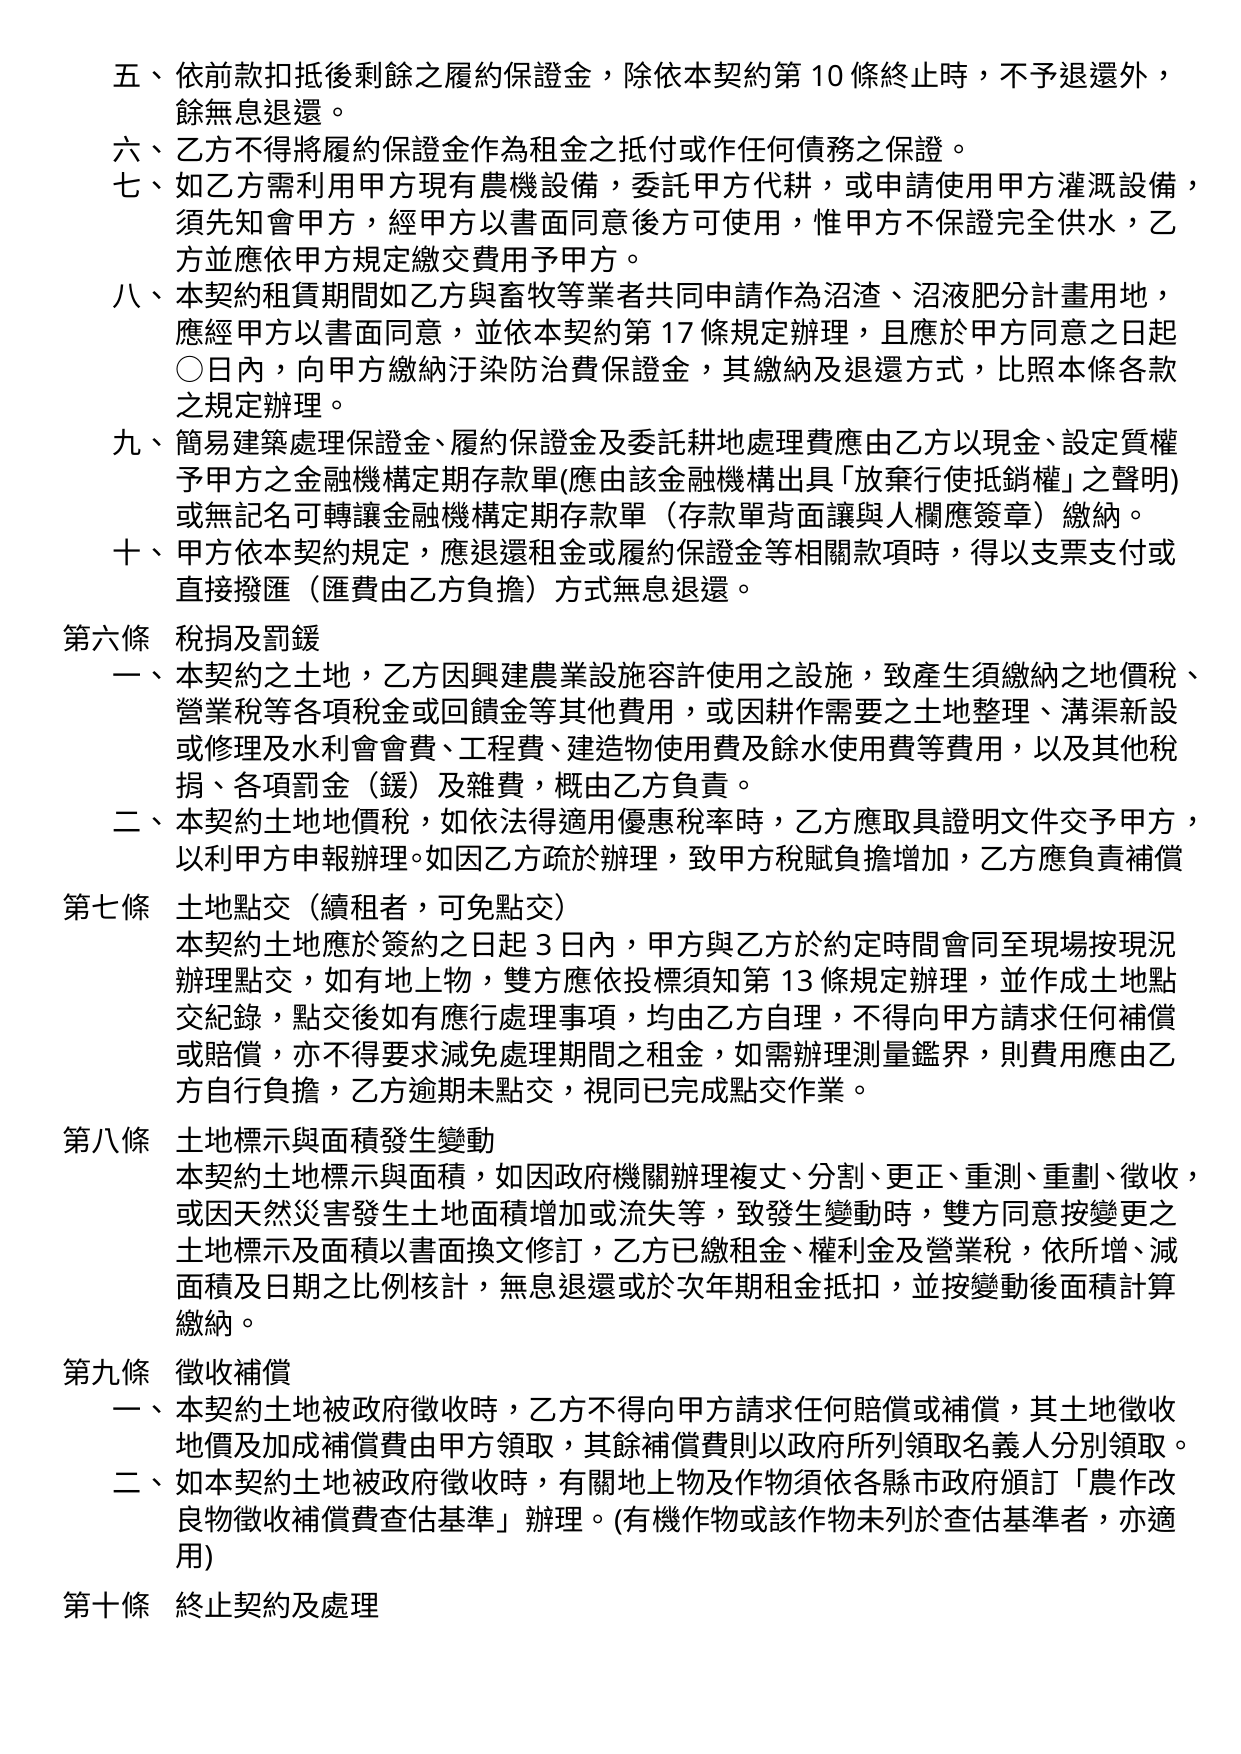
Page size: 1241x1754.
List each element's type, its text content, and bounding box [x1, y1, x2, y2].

text 本契約土地應於簽約之日起3日內，甲方與乙方於約定時間會同至現場按現況辦理點交，如有地上物，雙方應依投標須知第13條規定辦理，並作成土地點交紀錄，點交後如有應行處理事項，均由乙方自理，不得向甲方請求任何補償或賠償，亦不得要求減免處理期間之租金，如需辦理測量鑑界，則費用應由乙方自行負擔，乙方逾期未點交，視同已完成點交作業。 [175, 926, 1179, 1109]
list 土地點交（續租者，可免點交） [62, 889, 1179, 926]
list 依前款扣抵後剩餘之履約保證金，除依本契約第10條終止時，不予退還外，餘無息退還。 [112, 57, 1179, 131]
list 如本契約土地被政府徵收時，有關地上物及作物須依各縣市政府頒訂「農作改良物徵收補償費查估基準」辦理。(有機作物或該作物未列於查估基準者，亦適用) [112, 1464, 1179, 1574]
list 甲方依本契約規定，應退還租金或履約保證金等相關款項時，得以支票支付或直接撥匯（匯費由乙方負擔）方式無息退還。 [112, 534, 1179, 607]
list 終止契約及處理 [62, 1587, 1179, 1623]
list 本契約土地被政府徵收時，乙方不得向甲方請求任何賠償或補償，其土地徵收地價及加成補償費由甲方領取，其餘補償費則以政府所列領取名義人分別領取。 [112, 1391, 1179, 1464]
list 簡易建築處理保證金、履約保證金及委託耕地處理費應由乙方以現金、設定質權予甲方之金融機構定期存款單(應由該金融機構出具「放棄行使抵銷權」之聲明)或無記名可轉讓金融機構定期存款單（存款單背面讓與人欄應簽章）繳納。 [112, 424, 1179, 534]
text 本契約土地標示與面積，如因政府機關辦理複丈、分割、更正、重測、重劃、徵收，或因天然災害發生土地面積增加或流失等，致發生變動時，雙方同意按變更之土地標示及面積以書面換文修訂，乙方已繳租金、權利金及營業稅，依所增、減面積及日期之比例核計，無息退還或於次年期租金抵扣，並按變動後面積計算繳納。 [175, 1158, 1179, 1342]
list 徵收補償 [62, 1354, 1179, 1391]
list 乙方不得將履約保證金作為租金之抵付或作任何債務之保證。 [112, 131, 1179, 167]
list 土地標示與面積發生變動 [62, 1122, 1179, 1158]
list 本契約土地地價稅，如依法得適用優惠稅率時，乙方應取具證明文件交予甲方，以利甲方申報辦理。如因乙方疏於辦理，致甲方稅賦負擔增加，乙方應負責補償。 [112, 803, 1179, 877]
list 如乙方需利用甲方現有農機設備，委託甲方代耕，或申請使用甲方灌溉設備，須先知會甲方，經甲方以書面同意後方可使用，惟甲方不保證完全供水，乙方並應依甲方規定繳交費用予甲方。 [112, 167, 1179, 277]
list 稅捐及罰鍰 [62, 620, 1179, 657]
list 本契約租賃期間如乙方與畜牧等業者共同申請作為沼渣、沼液肥分計畫用地，應經甲方以書面同意，並依本契約第17條規定辦理，且應於甲方同意之日起○日內，向甲方繳納汙染防治費保證金，其繳納及退還方式，比照本條各款之規定辦理。 [112, 277, 1179, 424]
list 本契約之土地，乙方因興建農業設施容許使用之設施，致產生須繳納之地價稅、營業稅等各項稅金或回饋金等其他費用，或因耕作需要之土地整理、溝渠新設或修理及水利會會費、工程費、建造物使用費及餘水使用費等費用，以及其他稅捐、各項罰金（鍰）及雜費，概由乙方負責。 [112, 657, 1179, 803]
